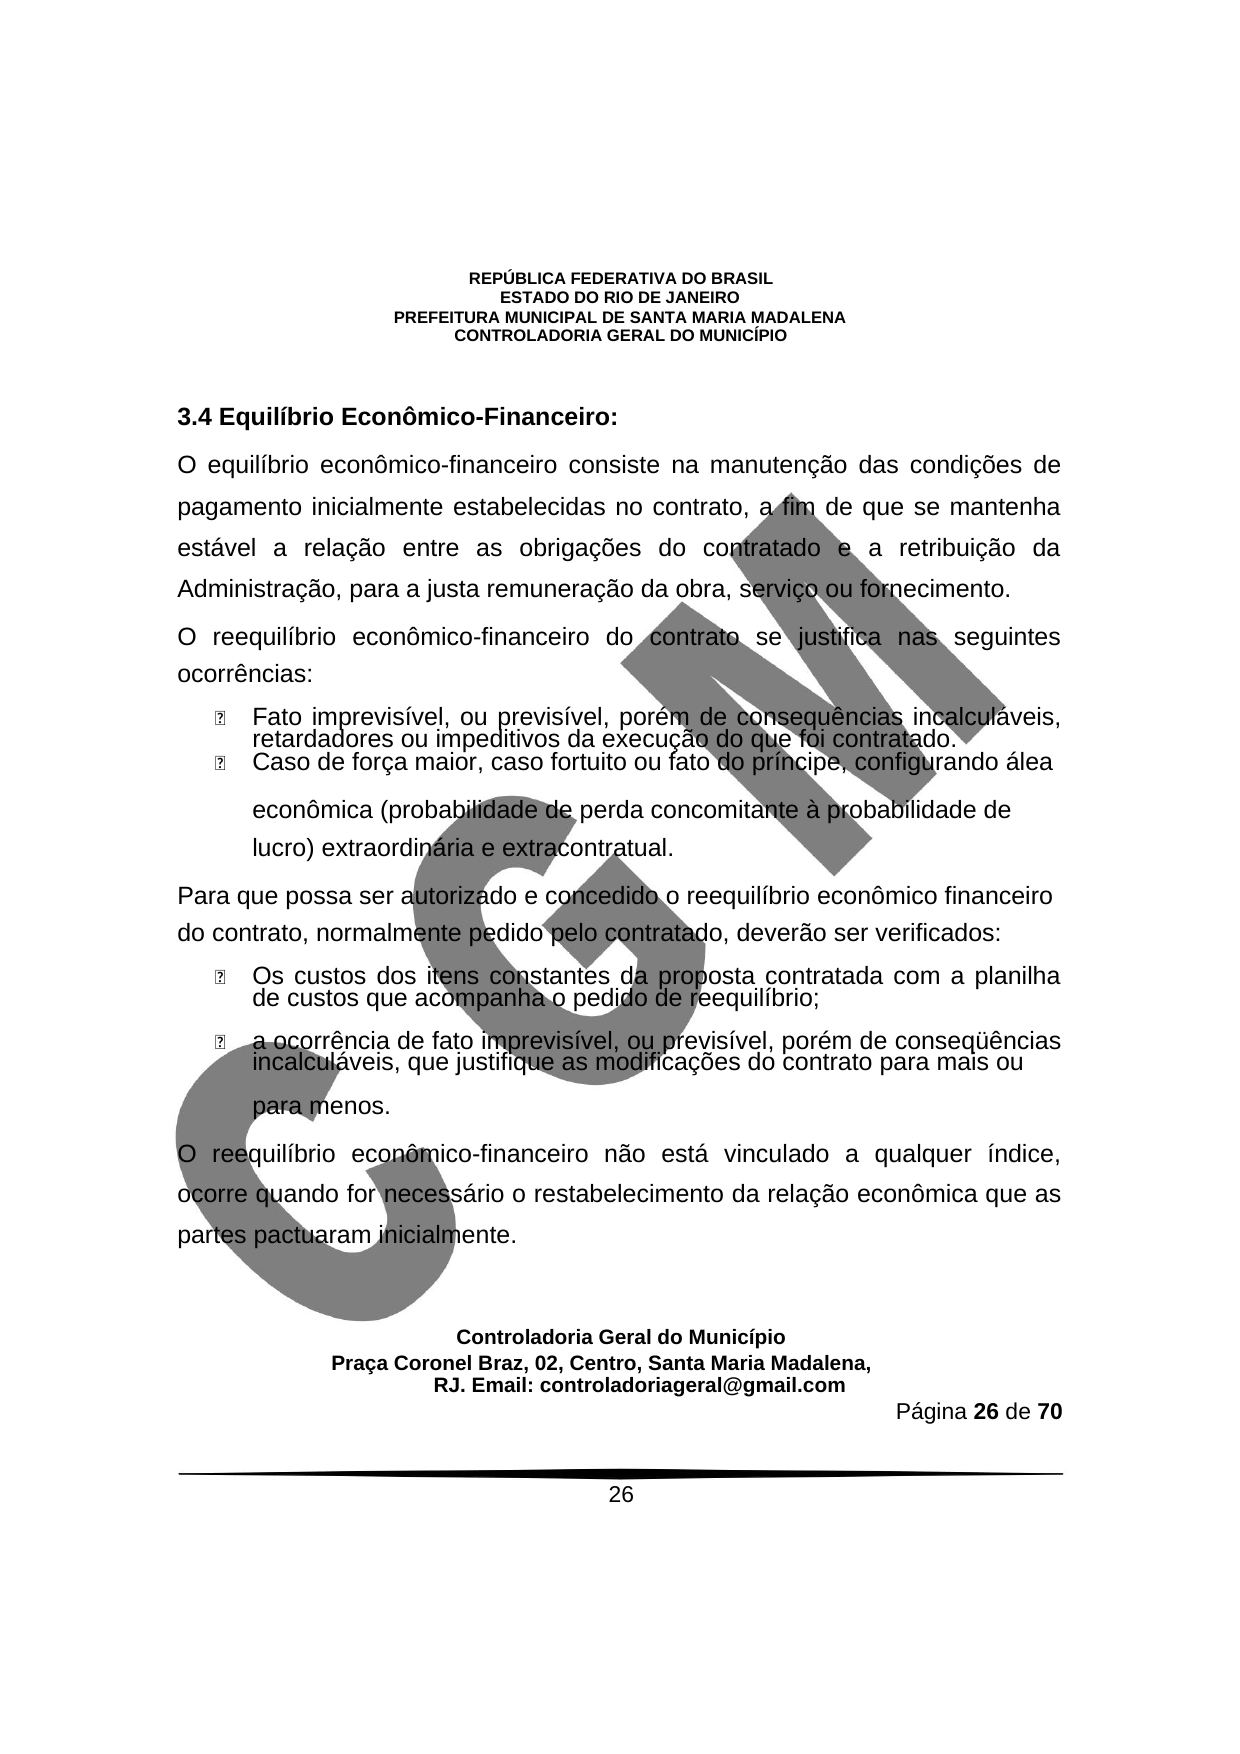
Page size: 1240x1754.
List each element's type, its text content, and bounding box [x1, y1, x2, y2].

text CONTROLADORIA GERAL DO MUNICÍPIO [454, 327, 1062, 345]
text PREFEITURA MUNICIPAL DE SANTA MARIA MADALENA [394, 307, 1062, 327]
text Página 26 de 70 [177, 1398, 1062, 1407]
text Praça Coronel Braz, 02, Centro, Santa Maria Madalena, RJ. Email: controladoriageral@gmail.com [331, 1353, 908, 1397]
text 3.4 Equilíbrio Econômico-Financeiro: [177, 402, 1062, 431]
text ESTADO DO RIO DE JANEIRO [500, 288, 1062, 307]
text Controladoria Geral do Município [456, 1325, 1062, 1349]
